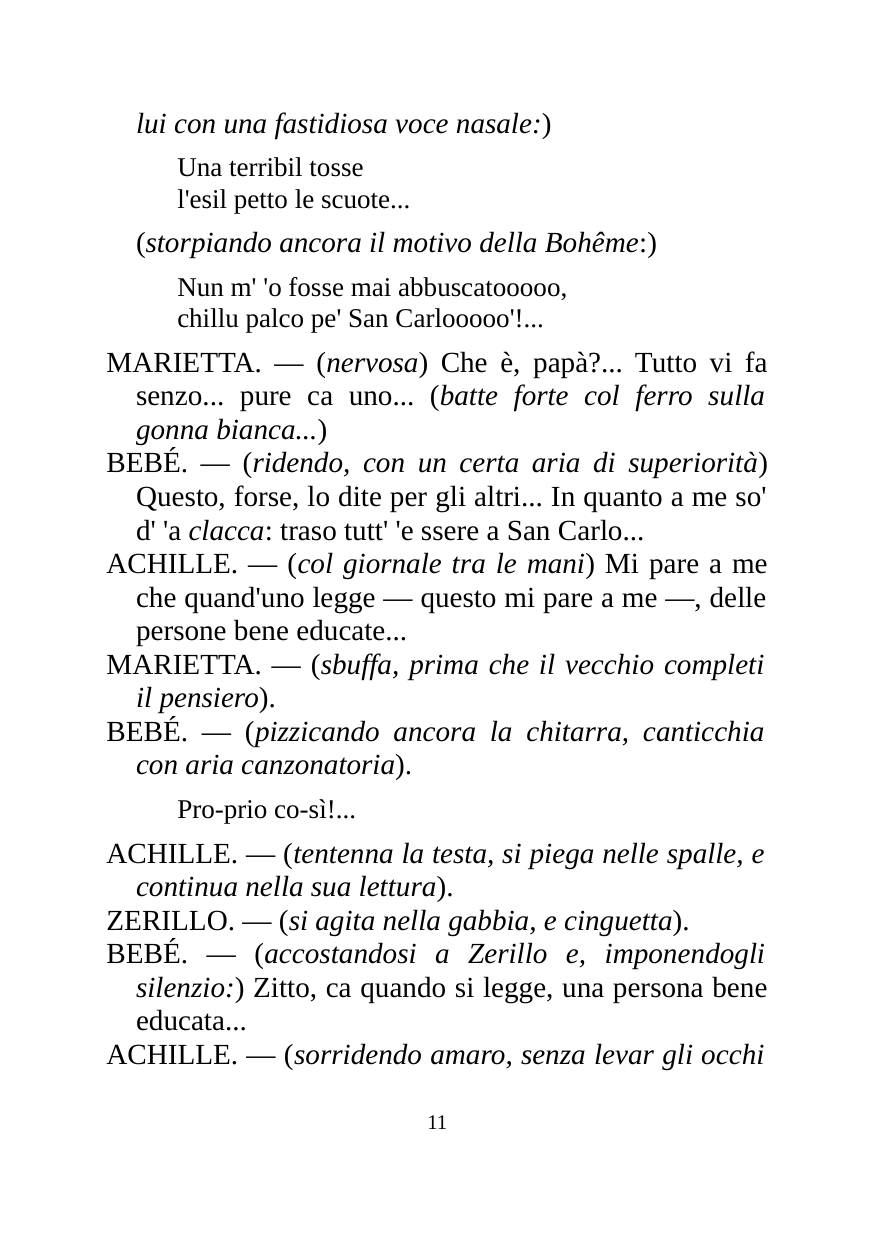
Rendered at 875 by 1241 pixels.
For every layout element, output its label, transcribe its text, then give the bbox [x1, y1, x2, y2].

text ZERILLO. — (si agita nella gabbia, e cinguetta). [106, 903, 768, 936]
text ACHILLE. — (sorridendo amaro, senza levar gli occhi [106, 1037, 768, 1071]
text BEBÉ. — (ridendo, con un certa aria di superiorità) Questo, forse, lo dite per gli altri... In quanto a me so' d' 'a clacca: traso tutt' 'e ssere a San Carlo... [106, 446, 768, 546]
text BEBÉ. — (pizzicando ancora la chitarra, canticchia con aria canzonatoria). [106, 714, 768, 781]
text MARIETTA. — (nervosa) Che è, papà?... Tutto vi fa senzo... pure ca uno... (batte forte col ferro sulla gonna bianca...) [106, 345, 768, 446]
text ACHILLE. — (col giornale tra le mani) Mi pare a me che quand'uno legge — questo mi pare a me —, delle persone bene educate... [106, 546, 768, 647]
text Una terribil tosse l'esil petto le scuote... [177, 152, 768, 214]
text BEBÉ. — (accostandosi a Zerillo e, imponendogli silenzio:) Zitto, ca quando si legge, una persona bene educata... [106, 936, 768, 1037]
text MARIETTA. — (sbuffa, prima che il vecchio completi il pensiero). [106, 647, 768, 714]
text lui con una fastidiosa voce nasale:) [106, 106, 768, 140]
text ACHILLE. — (tentenna la testa, si piega nelle spalle, e continua nella sua lettura). [106, 836, 768, 903]
text Pro-prio co-sì!... [177, 793, 768, 824]
text Nun m' 'o fosse mai abbuscatooooo, chillu palco pe' San Carlooooo'!... [177, 271, 768, 333]
text (storpiando ancora il motivo della Bohême:) [136, 226, 768, 259]
